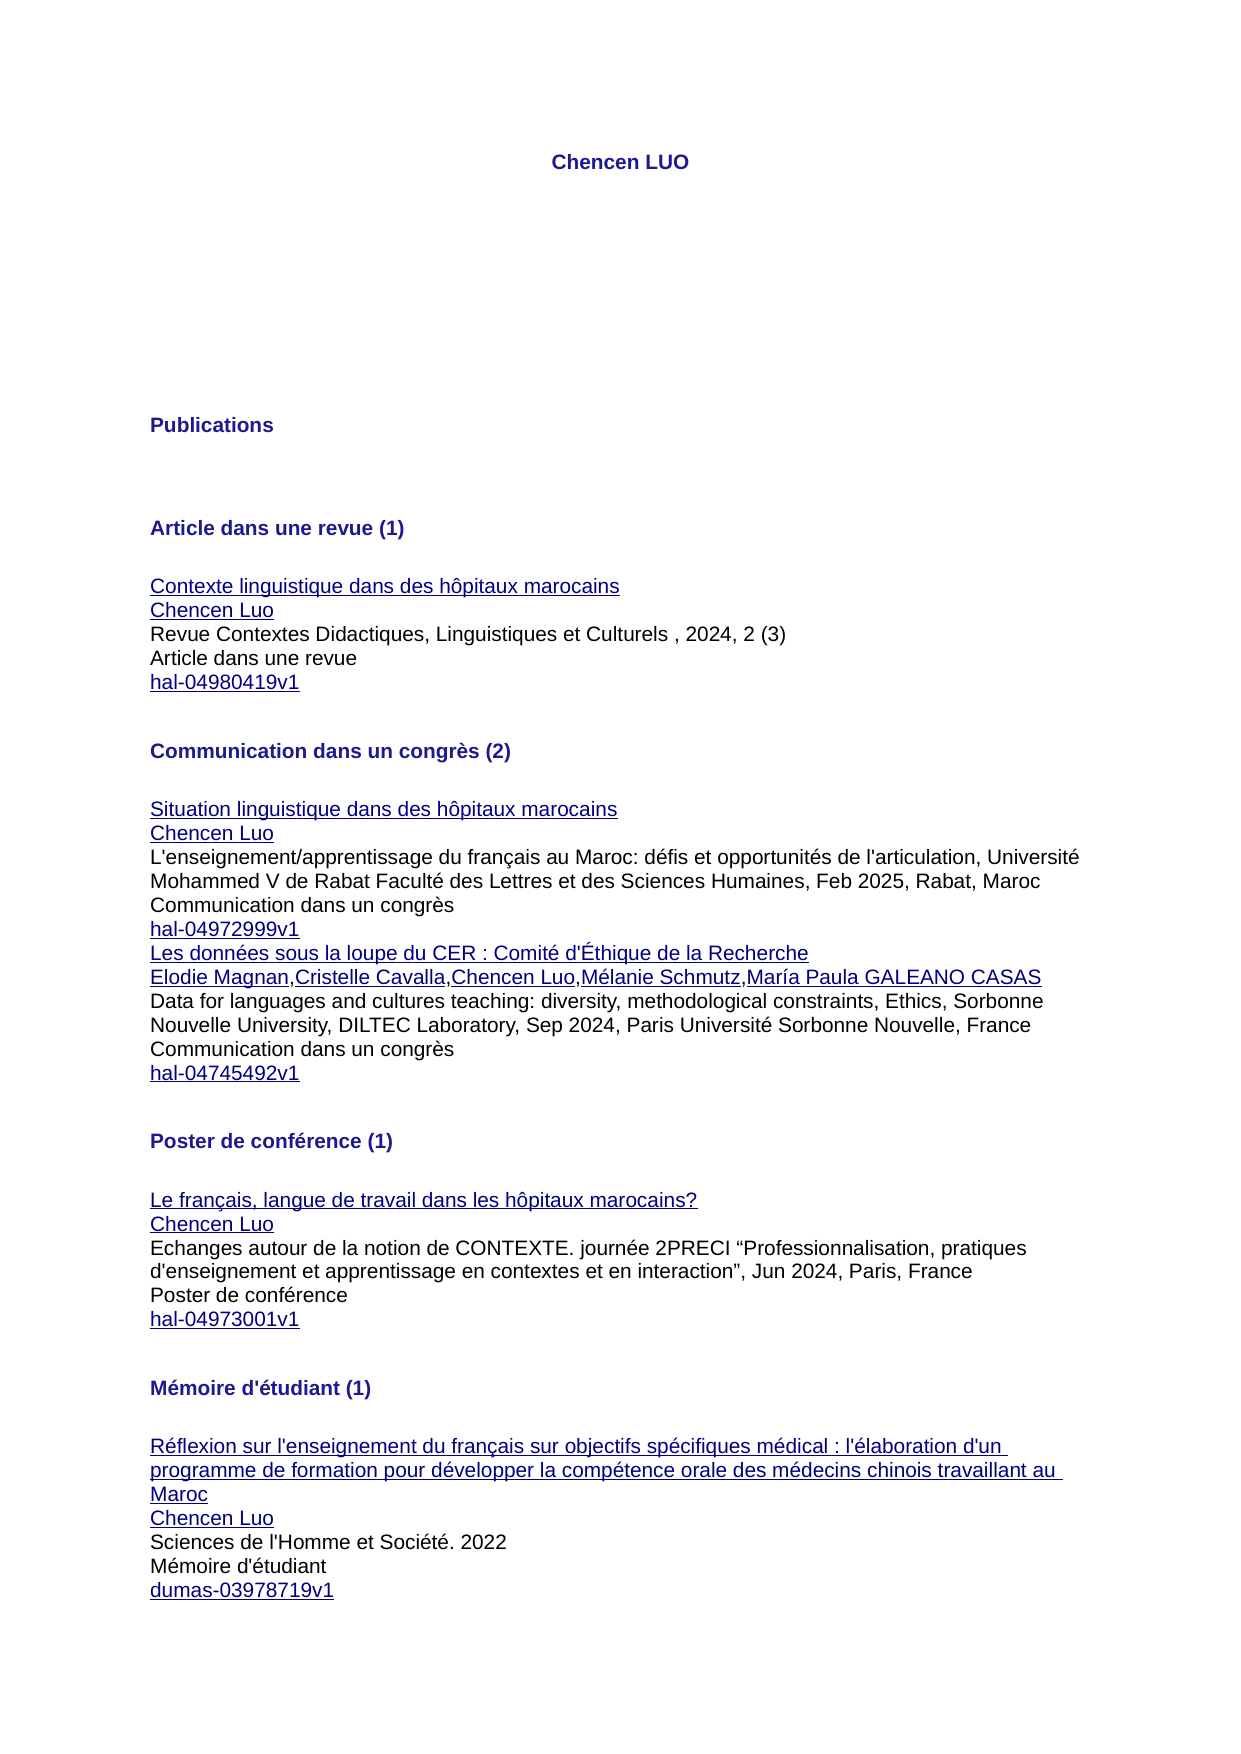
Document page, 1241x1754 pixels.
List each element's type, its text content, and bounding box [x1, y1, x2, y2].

table_cell Les données sous la loupe du CER : Comité d'Éthique de la Recherche Elodie Magnan,Cristelle Cavalla,Chencen Luo,Mélanie Schmutz,María Paula GALEANO CASAS Data for languages and cultures teaching: diversity, methodological constraints, Ethics, Sorbonne Nouvelle University, DILTEC Laboratory, Sep 2024, Paris Université Sorbonne Nouvelle, France Communication dans un congrès hal-04745492v1 [150, 941, 1090, 1084]
subtitle Mémoire d'étudiant (1) [150, 1376, 1090, 1400]
subtitle Article dans une revue (1) [150, 516, 1090, 539]
table_header Situation linguistique dans des hôpitaux marocains Chencen Luo L'enseignement/apprentissage du français au Maroc: défis et opportunités de l'articulation, Université Mohammed V de Rabat Faculté des Lettres et des Sciences Humaines, Feb 2025, Rabat, Maroc Communication dans un congrès hal-04972999v1 [150, 797, 1090, 941]
subtitle Chencen LUO [150, 150, 1090, 174]
subtitle Publications [150, 412, 1090, 436]
table_header Contexte linguistique dans des hôpitaux marocains Chencen Luo Revue Contextes Didactiques, Linguistiques et Culturels , 2024, 2 (3) Article dans une revue hal-04980419v1 [150, 574, 1090, 694]
subtitle Poster de conférence (1) [150, 1129, 1090, 1153]
table_header Le français, langue de travail dans les hôpitaux marocains? Chencen Luo Echanges autour de la notion de CONTEXTE. journée 2PRECI “Professionnalisation, pratiques d'enseignement et apprentissage en contextes et en interaction”, Jun 2024, Paris, France Poster de conférence hal-04973001v1 [150, 1188, 1090, 1331]
table_header Réflexion sur l'enseignement du français sur objectifs spécifiques médical : l'élaboration d'un programme de formation pour développer la compétence orale des médecins chinois travaillant au Maroc Chencen Luo Sciences de l'Homme et Société. 2022 Mémoire d'étudiant dumas-03978719v1 [150, 1434, 1090, 1602]
subtitle Communication dans un congrès (2) [150, 738, 1090, 762]
